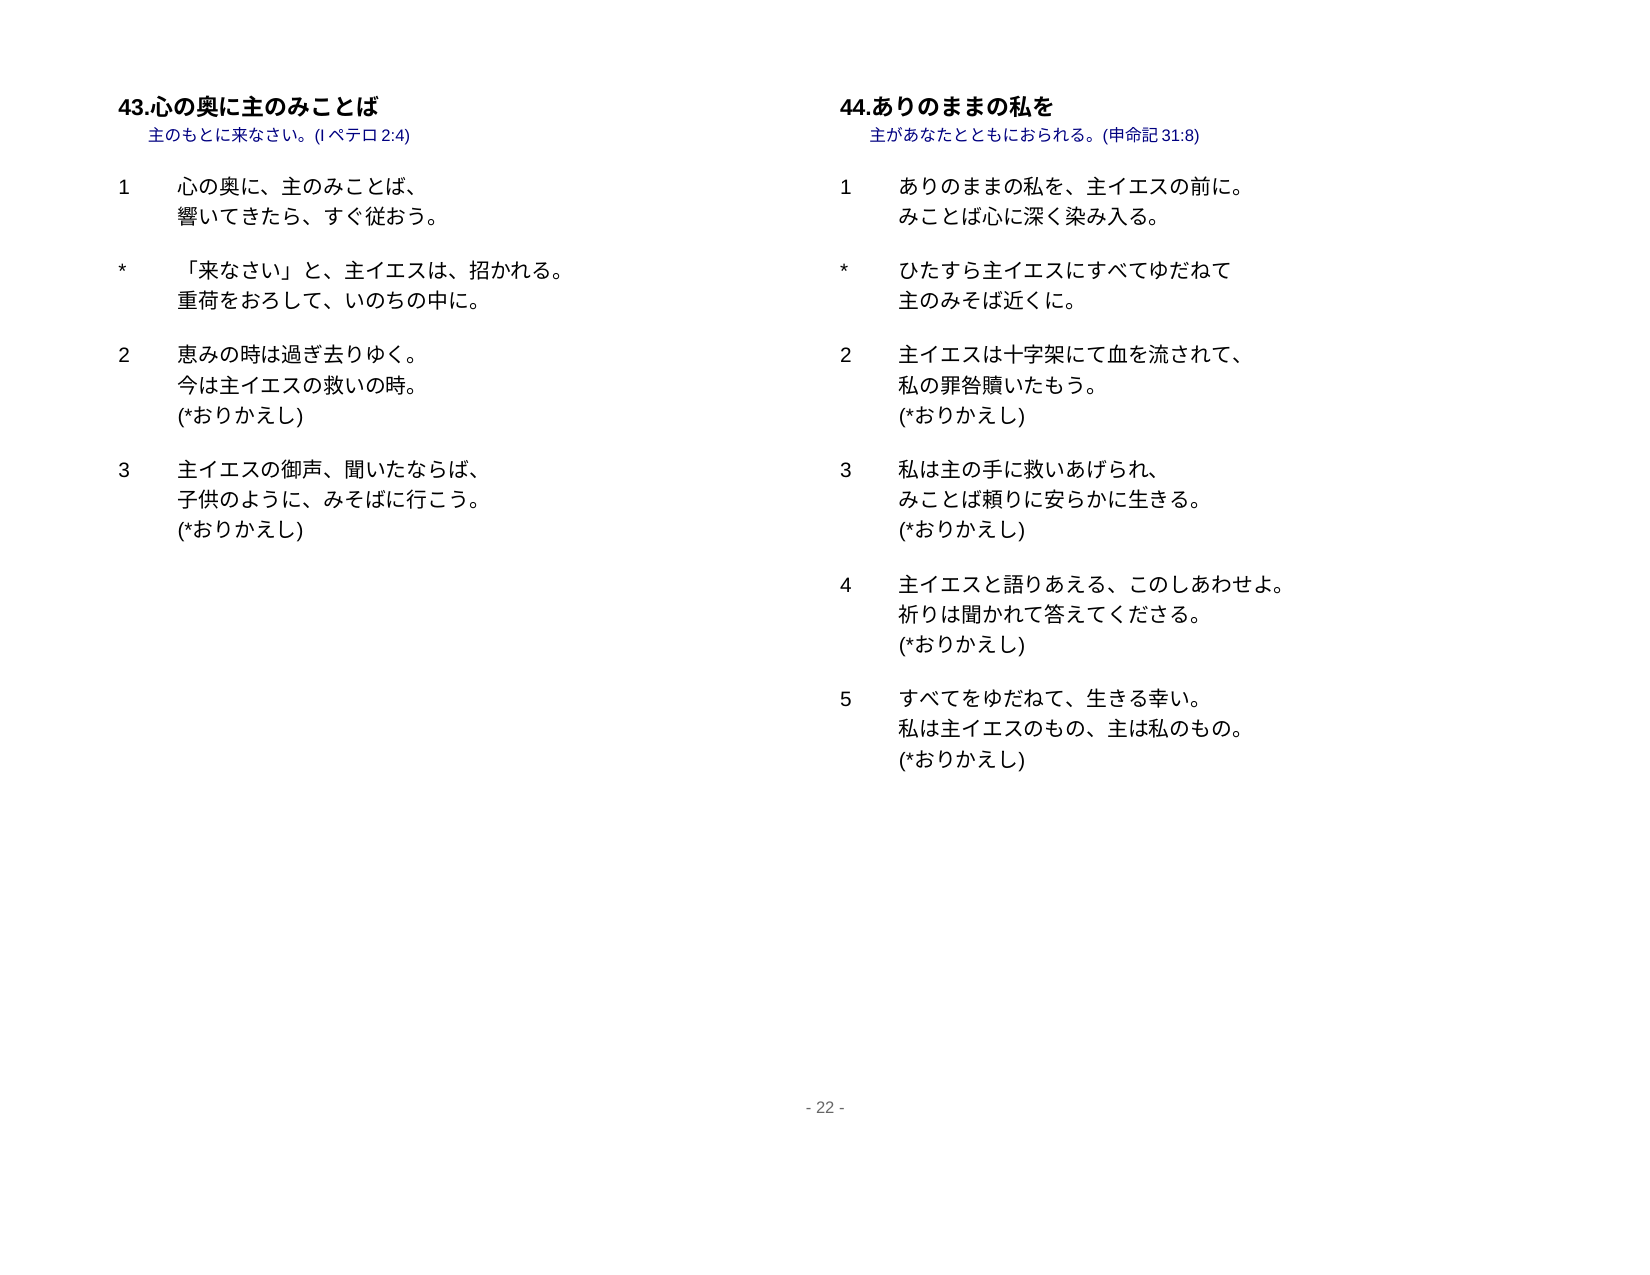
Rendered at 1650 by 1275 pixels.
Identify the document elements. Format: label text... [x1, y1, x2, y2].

text 響いてきたら、すぐ従おう。 [118, 200, 810, 230]
text (*おりかえし) [840, 628, 1532, 658]
text (*おりかえし) [840, 514, 1532, 544]
text * ひたすら主イエスにすべてゆだねて [840, 254, 1532, 284]
text * 「来なさい」と、主イエスは、招かれる。 [118, 254, 810, 284]
text (*おりかえし) [118, 399, 810, 429]
text 5 すべてをゆだねて、生きる幸い。 [840, 682, 1532, 713]
text 重荷をおろして、いのちの中に。 [118, 284, 810, 315]
text (*おりかえし) [840, 743, 1532, 773]
text 1 ありのままの私を、主イエスの前に。 [840, 170, 1532, 200]
text 私の罪咎贖いたもう。 [840, 369, 1532, 399]
text 私は主イエスのもの、主は私のもの。 [840, 713, 1532, 743]
text 子供のように、みそばに行こう。 [118, 483, 810, 514]
text 2 恵みの時は過ぎ去りゆく。 [118, 339, 810, 369]
text 3 私は主の手に救いあげられ、 [840, 453, 1532, 483]
text 2 主イエスは十字架にて血を流されて、 [840, 339, 1532, 369]
text (*おりかえし) [118, 514, 810, 544]
title 43.心の奥に主のみことば [118, 88, 810, 122]
title 44.ありのままの私を [840, 88, 1532, 122]
text 主のもとに来なさい。(Iペテロ2:4) [148, 122, 810, 146]
text 4 主イエスと語りあえる、このしあわせよ。 [840, 568, 1532, 598]
text 祈りは聞かれて答えてくださる。 [840, 598, 1532, 628]
text みことば頼りに安らかに生きる。 [840, 483, 1532, 514]
text 主があなたとともにおられる。(申命記31:8) [869, 122, 1532, 146]
text 3 主イエスの御声、聞いたならば、 [118, 453, 810, 483]
text みことば心に深く染み入る。 [840, 200, 1532, 230]
text 今は主イエスの救いの時。 [118, 369, 810, 399]
text 主のみそば近くに。 [840, 284, 1532, 315]
text (*おりかえし) [840, 399, 1532, 429]
text 1 心の奥に、主のみことば、 [118, 170, 810, 200]
